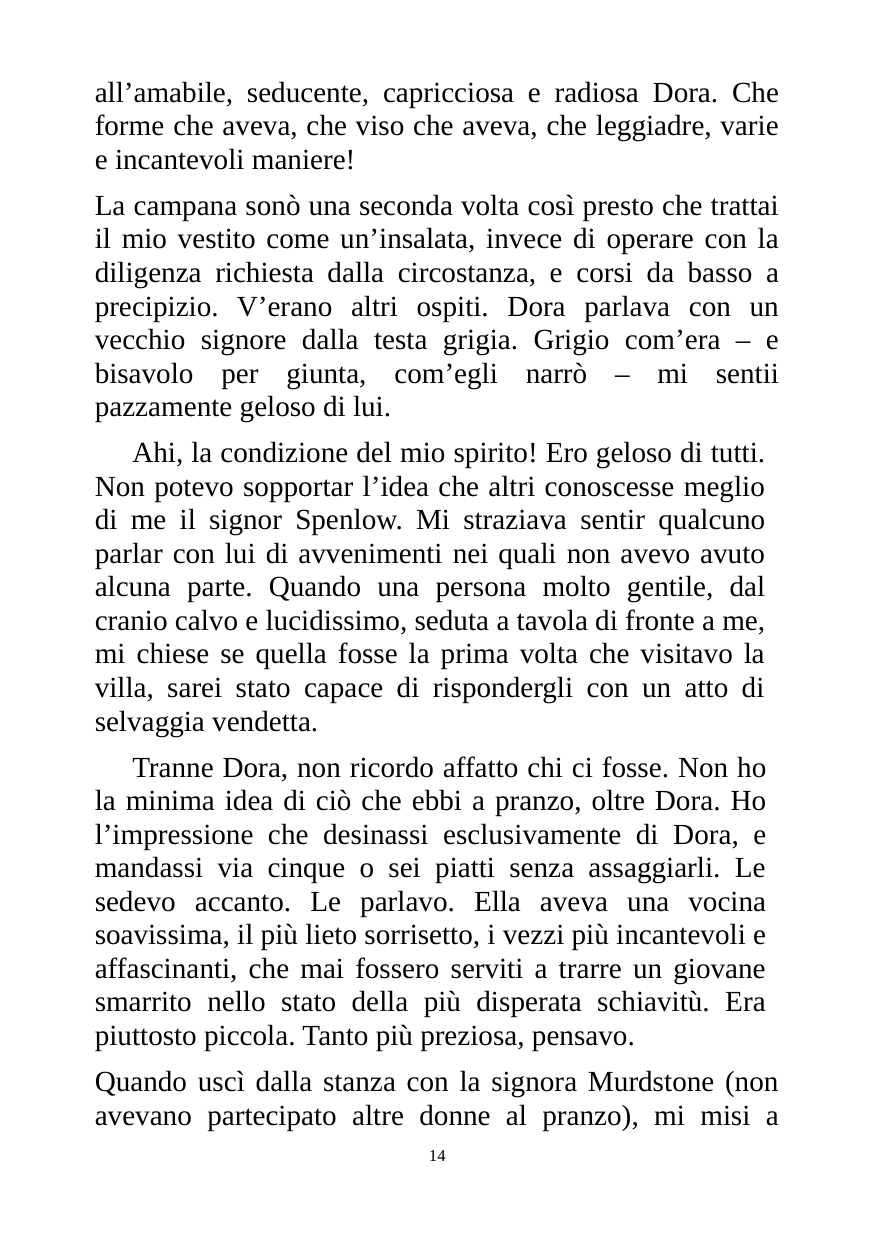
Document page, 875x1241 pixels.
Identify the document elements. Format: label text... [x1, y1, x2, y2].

text La campana sonò una seconda volta così presto che trattai il mio vestito come un’insalata, invece di operare con la diligenza richiesta dalla circostanza, e corsi da basso a precipizio. V’erano altri ospiti. Dora parlava con un vecchio signore dalla testa grigia. Grigio com’era – e bisavolo per giunta, com’egli narrò – mi sentii pazzamente geloso di lui. [94, 188, 779, 423]
text Tranne Dora, non ricordo affatto chi ci fosse. Non ho la minima idea di ciò che ebbi a pranzo, oltre Dora. Ho l’impressione che desinassi esclusivamente di Dora, e mandassi via cinque o sei piatti senza assaggiarli. Le sedevo accanto. Le parlavo. Ella aveva una vocina soavissima, il più lieto sorrisetto, i vezzi più incantevoli e affascinanti, che mai fossero serviti a trarre un giovane smarrito nello stato della più disperata schiavitù. Era piuttosto piccola. Tanto più preziosa, pensavo. [94, 750, 767, 1052]
text Ahi, la condizione del mio spirito! Ero geloso di tutti. Non potevo sopportar l’idea che altri conoscesse meglio di me il signor Spenlow. Mi straziava sentir qualcuno parlar con lui di avvenimenti nei quali non avevo avuto alcuna parte. Quando una persona molto gentile, dal cranio calvo e lucidissimo, seduta a tavola di fronte a me, mi chiese se quella fosse la prima volta che visitavo la villa, sarei stato capace di rispondergli con un atto di selvaggia vendetta. [94, 435, 766, 737]
text Quando uscì dalla stanza con la signora Murdstone (non avevano partecipato altre donne al pranzo), mi misi a [94, 1064, 779, 1131]
text all’amabile, seducente, capricciosa e radiosa Dora. Che forme che aveva, che viso che aveva, che leggiadre, varie e incantevoli maniere! [94, 75, 779, 176]
